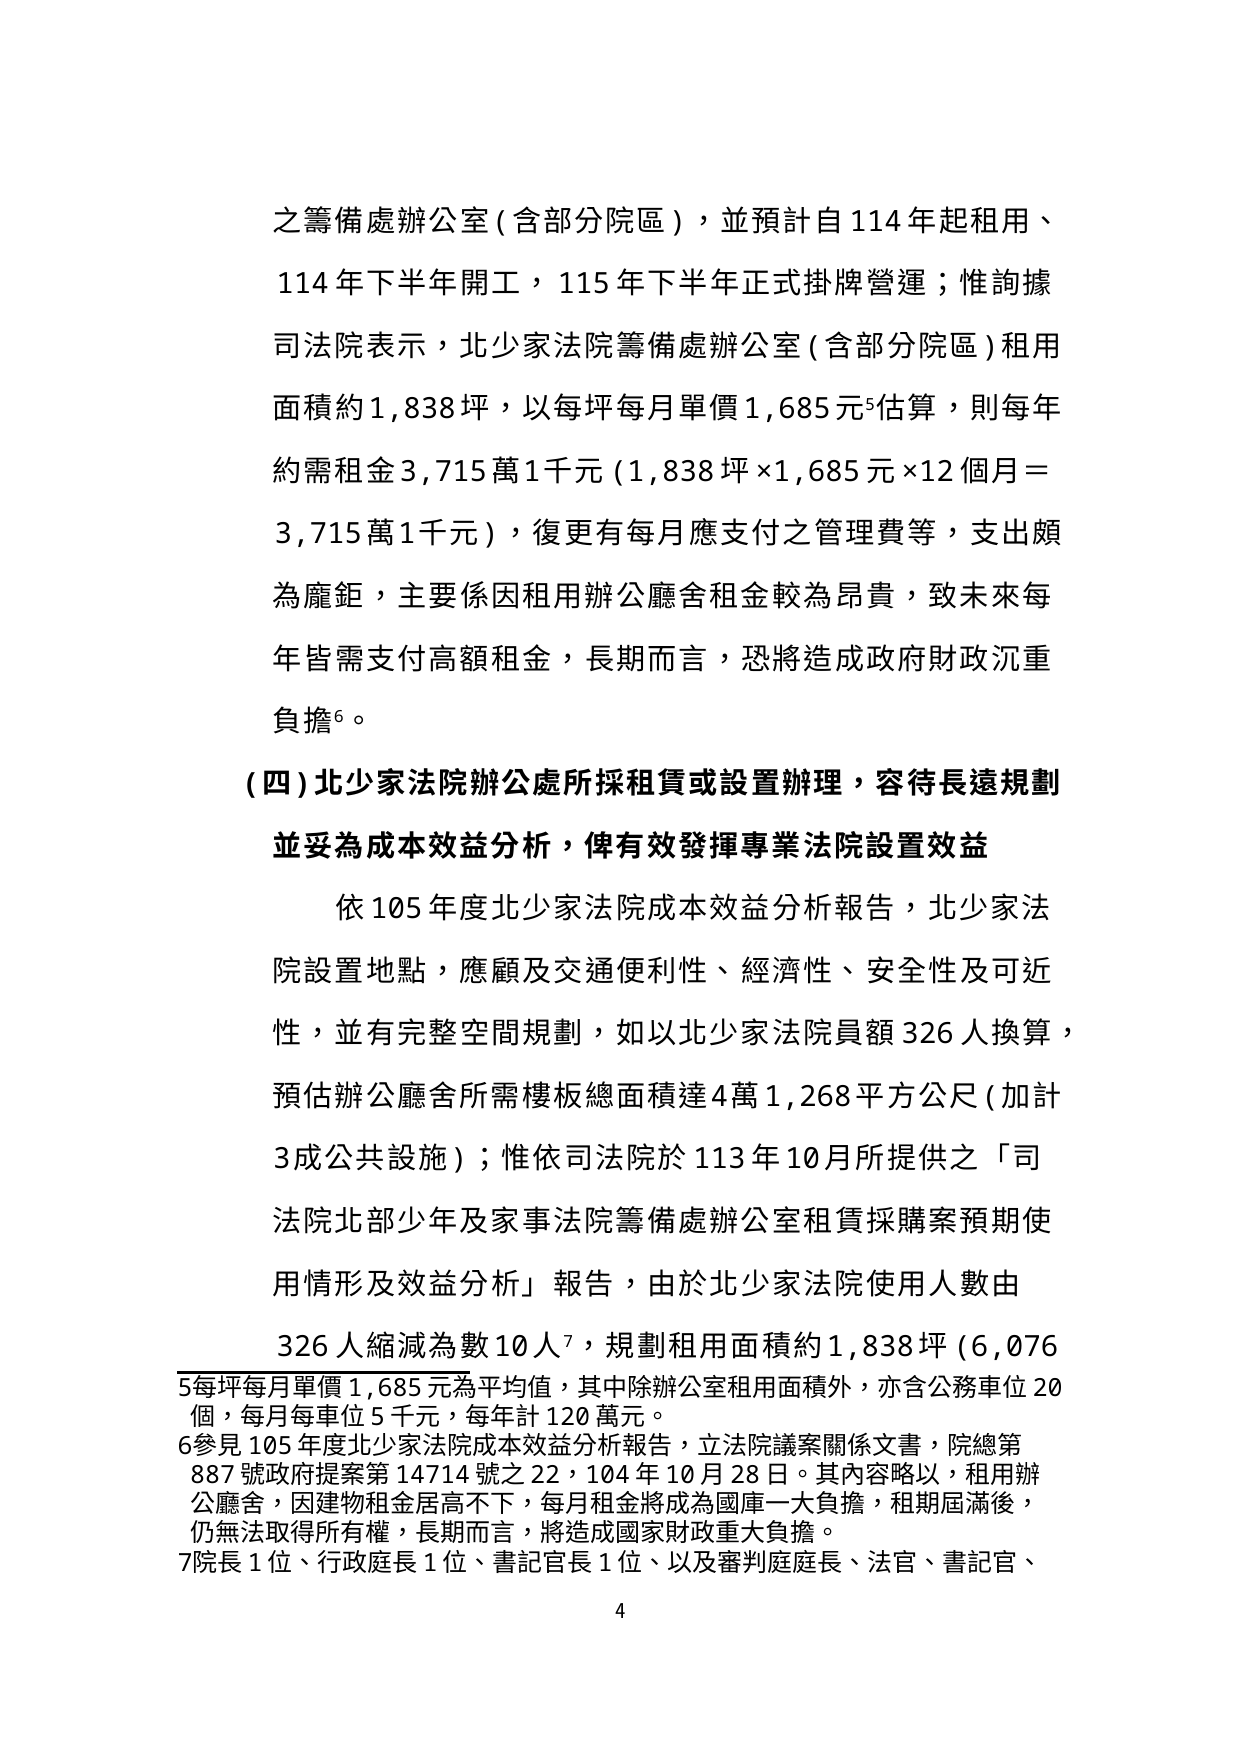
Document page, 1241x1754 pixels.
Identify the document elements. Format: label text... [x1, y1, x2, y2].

text (四)北少家法院辦公處所採租賃或設置辦理，容待長遠規劃並妥為成本效益分析，俾有效發揮專業法院設置效益 [236, 740, 1063, 865]
text 參見105年度北少家法院成本效益分析報告，立法院議案關係文書，院總第887號政府提案第14714號之22，104年10月28日。其內容略以，租用辦公廳舍，因建物租金居高不下，每月租金將成為國庫一大負擔，租期屆滿後，仍無法取得所有權，長期而言，將造成國家財政重大負擔。 [177, 1431, 1063, 1548]
text 依105年度北少家法院成本效益分析報告，北少家法院設置地點，應顧及交通便利性、經濟性、安全性及可近性，並有完整空間規劃，如以北少家法院員額326人換算，預估辦公廳舍所需樓板總面積達4萬1,268平方公尺(加計3成公共設施)；惟依司法院於113年10月所提供之「司法院北部少年及家事法院籌備處辦公室租賃採購案預期使用情形及效益分析」報告，由於北少家法院使用人數由326人縮減為數10人，規劃租用面積約1,838坪(6,076平方公尺)，約原規劃需用面積之15%，惟據前述105年度北少家法院成本效益分析報告，北少家法院如採租用方式，在大台北地區欲覓得可供租用並合於需求之空間，有其困難，恐礙於租用空間之格局及結構，致生空間配置不敷需求，甚至面積減縮，又或整體動線不良、公共空間利用及相關設施不足之虞，容待以長遠觀點，優先評估其他政府機關設施規劃，並妥為分析租賃或設置之財務成本效益後，採取最適合方案。 [266, 865, 1063, 1365]
text 院長1位、行政庭長1位、書記官長1位、以及審判庭庭長、法官、書記官、 [177, 1548, 1063, 1577]
text 每坪每月單價1,685元為平均值，其中除辦公室租用面積外，亦含公務車位20個，每月每車位5千元，每年計120萬元。 [177, 1373, 1063, 1431]
text 之籌備處辦公室(含部分院區)，並預計自114年起租用、114年下半年開工，115年下半年正式掛牌營運；惟詢據司法院表示，北少家法院籌備處辦公室(含部分院區)租用面積約1,838坪，以每坪每月單價1,685元估算，則每年約需租金3,715萬1千元(1,838坪×1,685元×12個月＝3,715萬1千元)，復更有每月應支付之管理費等，支出頗為龐鉅，主要係因租用辦公廳舍租金較為昂貴，致未來每年皆需支付高額租金，長期而言，恐將造成政府財政沉重負擔。 [266, 177, 1063, 740]
